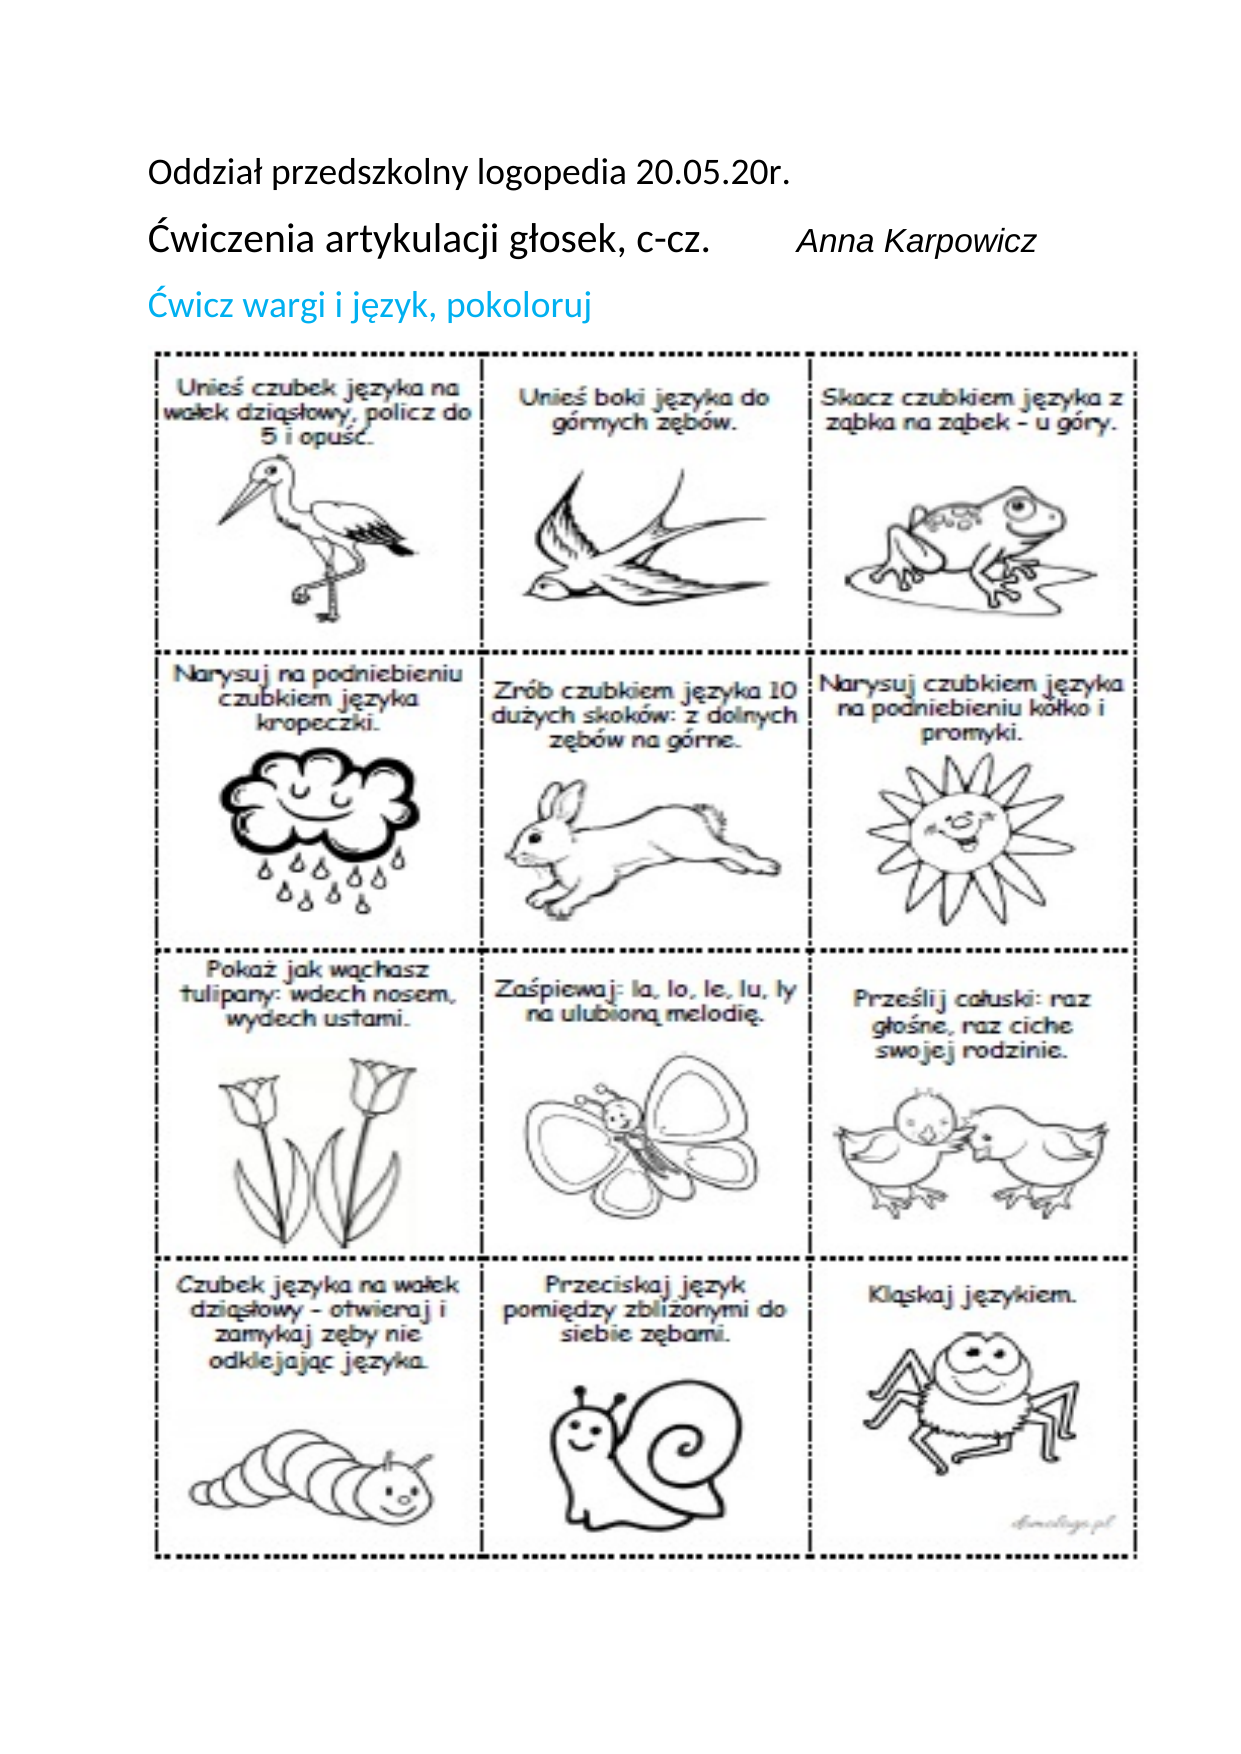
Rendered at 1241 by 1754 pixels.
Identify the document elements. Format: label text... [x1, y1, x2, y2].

text Ćwiczenia artykulacji głosek, c-cz. Anna Karpowicz [148, 212, 1093, 263]
text Ćwicz wargi i język, pokoloruj [148, 281, 1093, 327]
text Oddział przedszkolny logopedia 20.05.20r. [148, 148, 1093, 193]
